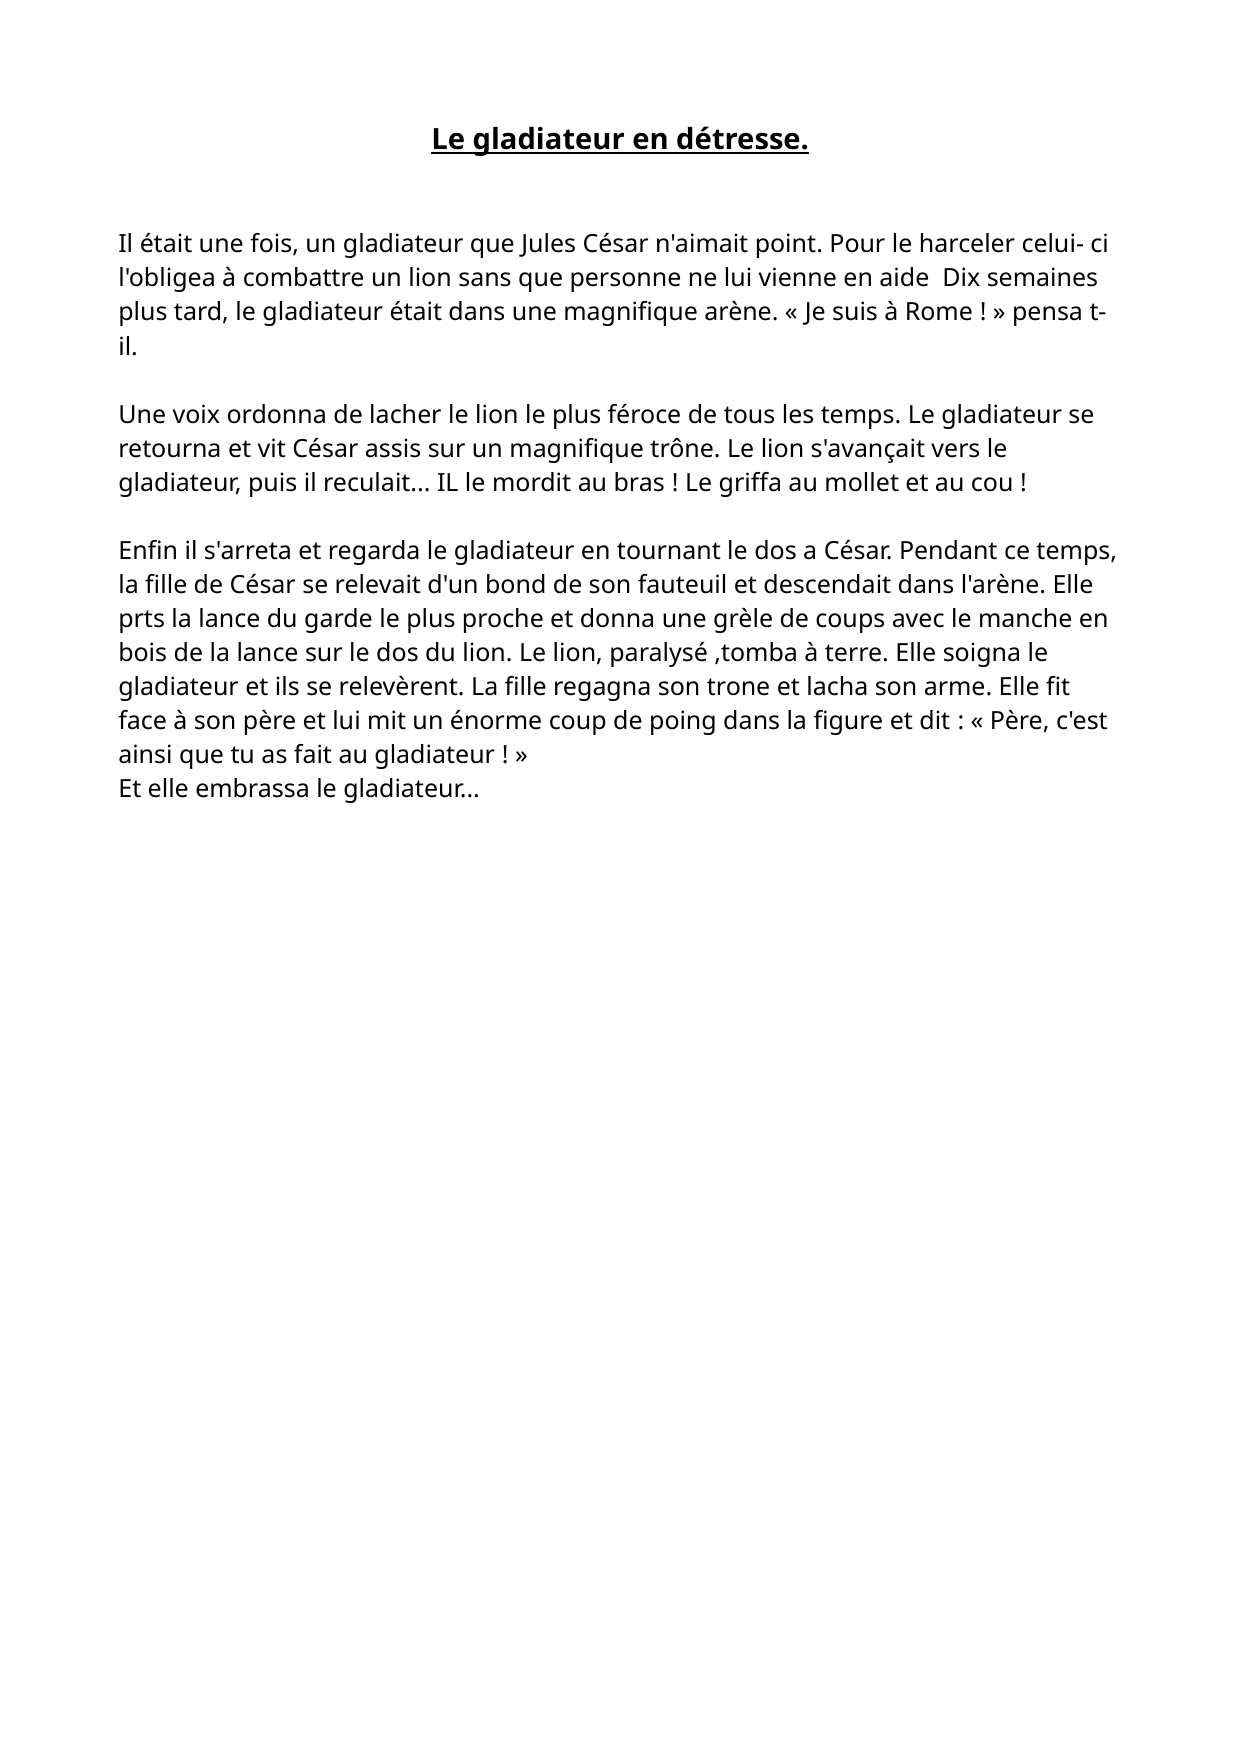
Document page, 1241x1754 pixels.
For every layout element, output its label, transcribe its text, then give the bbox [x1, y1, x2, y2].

text Enfin il s'arreta et regarda le gladiateur en tournant le dos a César. Pendant ce temps, la fille de César se relevait d'un bond de son fauteuil et descendait dans l'arène. Elle prts la lance du garde le plus proche et donna une grèle de coups avec le manche en bois de la lance sur le dos du lion. Le lion, paralysé ,tomba à terre. Elle soigna le gladiateur et ils se relevèrent. La fille regagna son trone et lacha son arme. Elle fit face à son père et lui mit un énorme coup de poing dans la figure et dit : « Père, c'est ainsi que tu as fait au gladiateur ! » [118, 532, 1122, 771]
text Il était une fois, un gladiateur que Jules César n'aimait point. Pour le harceler celui- ci l'obligea à combattre un lion sans que personne ne lui vienne en aide Dix semaines plus tard, le gladiateur était dans une magnifique arène. « Je suis à Rome ! » pensa t-il. [118, 226, 1122, 362]
text Le gladiateur en détresse. [118, 118, 1122, 158]
text Une voix ordonna de lacher le lion le plus féroce de tous les temps. Le gladiateur se retourna et vit César assis sur un magnifique trône. Le lion s'avançait vers le gladiateur, puis il reculait... IL le mordit au bras ! Le griffa au mollet et au cou ! [118, 396, 1122, 498]
text Et elle embrassa le gladiateur... [118, 771, 1122, 805]
